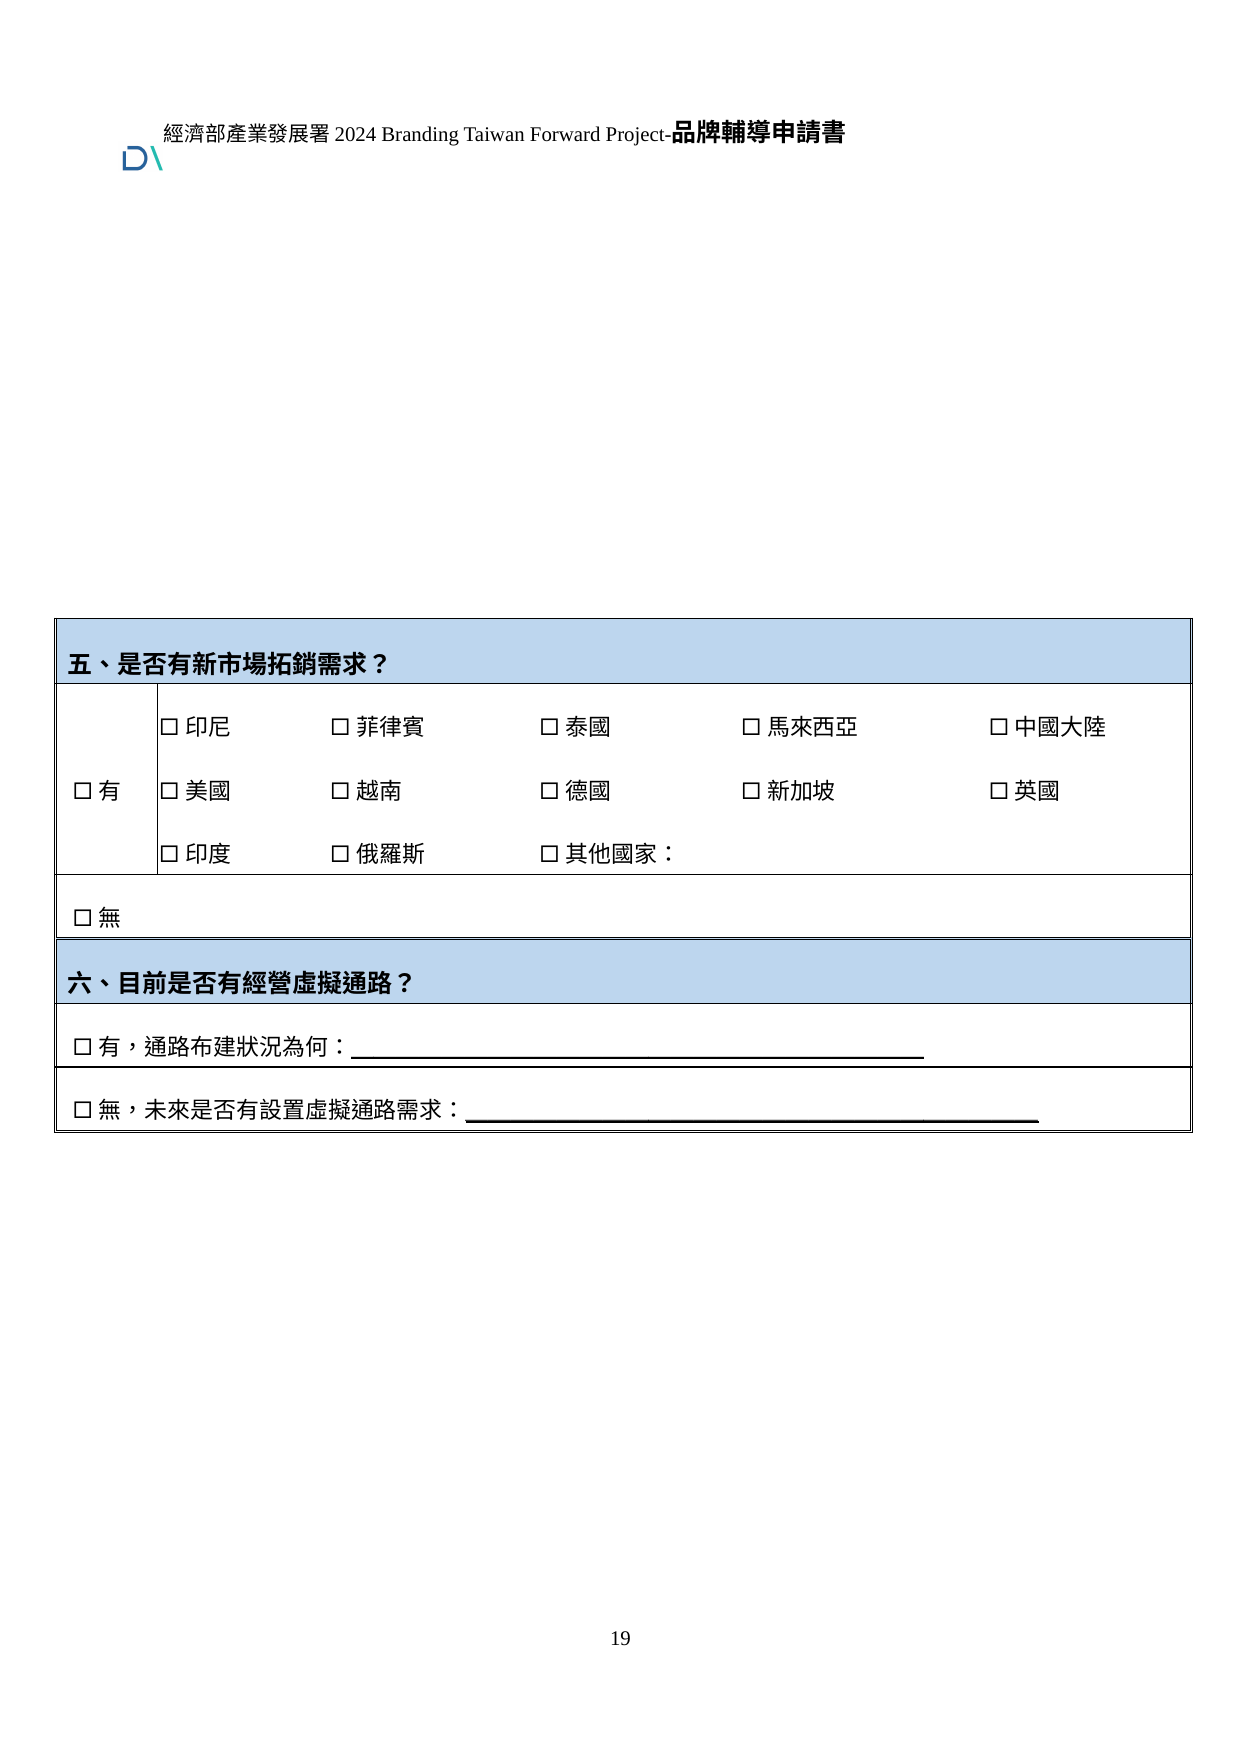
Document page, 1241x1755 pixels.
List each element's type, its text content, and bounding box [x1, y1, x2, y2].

table_cell  英國 [988, 747, 1190, 810]
table_cell  馬來西亞 [740, 684, 987, 747]
table_cell  其他國家： [538, 810, 1190, 874]
table_cell  美國 [158, 747, 329, 810]
table_cell  無，未來是否有設置虛擬通路需求：＿＿＿＿＿＿＿＿＿＿＿＿＿＿＿＿＿＿＿＿＿＿＿＿＿ [57, 1068, 1190, 1130]
table_cell [1193, 618, 1213, 683]
table_cell  俄羅斯 [329, 810, 538, 874]
table_cell [1193, 683, 1213, 747]
table_cell  無 [57, 875, 1190, 937]
table_cell 五、是否有新市場拓銷需求？ [57, 619, 1190, 683]
table_cell [1193, 1003, 1213, 1066]
table_cell  印尼 [158, 684, 329, 747]
table_cell  菲律賓 [329, 684, 538, 747]
table_cell 六、目前是否有經營虛擬通路？ [57, 940, 1190, 1003]
table_cell [1193, 1066, 1213, 1130]
table_cell [1193, 874, 1213, 937]
table_cell  有 [57, 684, 157, 874]
table_cell  中國大陸 [988, 684, 1190, 747]
table_cell  德國 [538, 747, 740, 810]
table_cell  印度 [158, 810, 329, 874]
table_cell  越南 [329, 747, 538, 810]
table_cell [1193, 810, 1213, 874]
table_cell [1193, 937, 1213, 1003]
table_cell  新加坡 [740, 747, 987, 810]
table_cell  有，通路布建狀況為何：＿＿＿＿＿＿＿＿＿＿＿＿＿＿＿＿＿＿＿＿＿＿＿＿＿ [57, 1004, 1190, 1066]
table_cell  泰國 [538, 684, 740, 747]
table_cell [1193, 747, 1213, 810]
